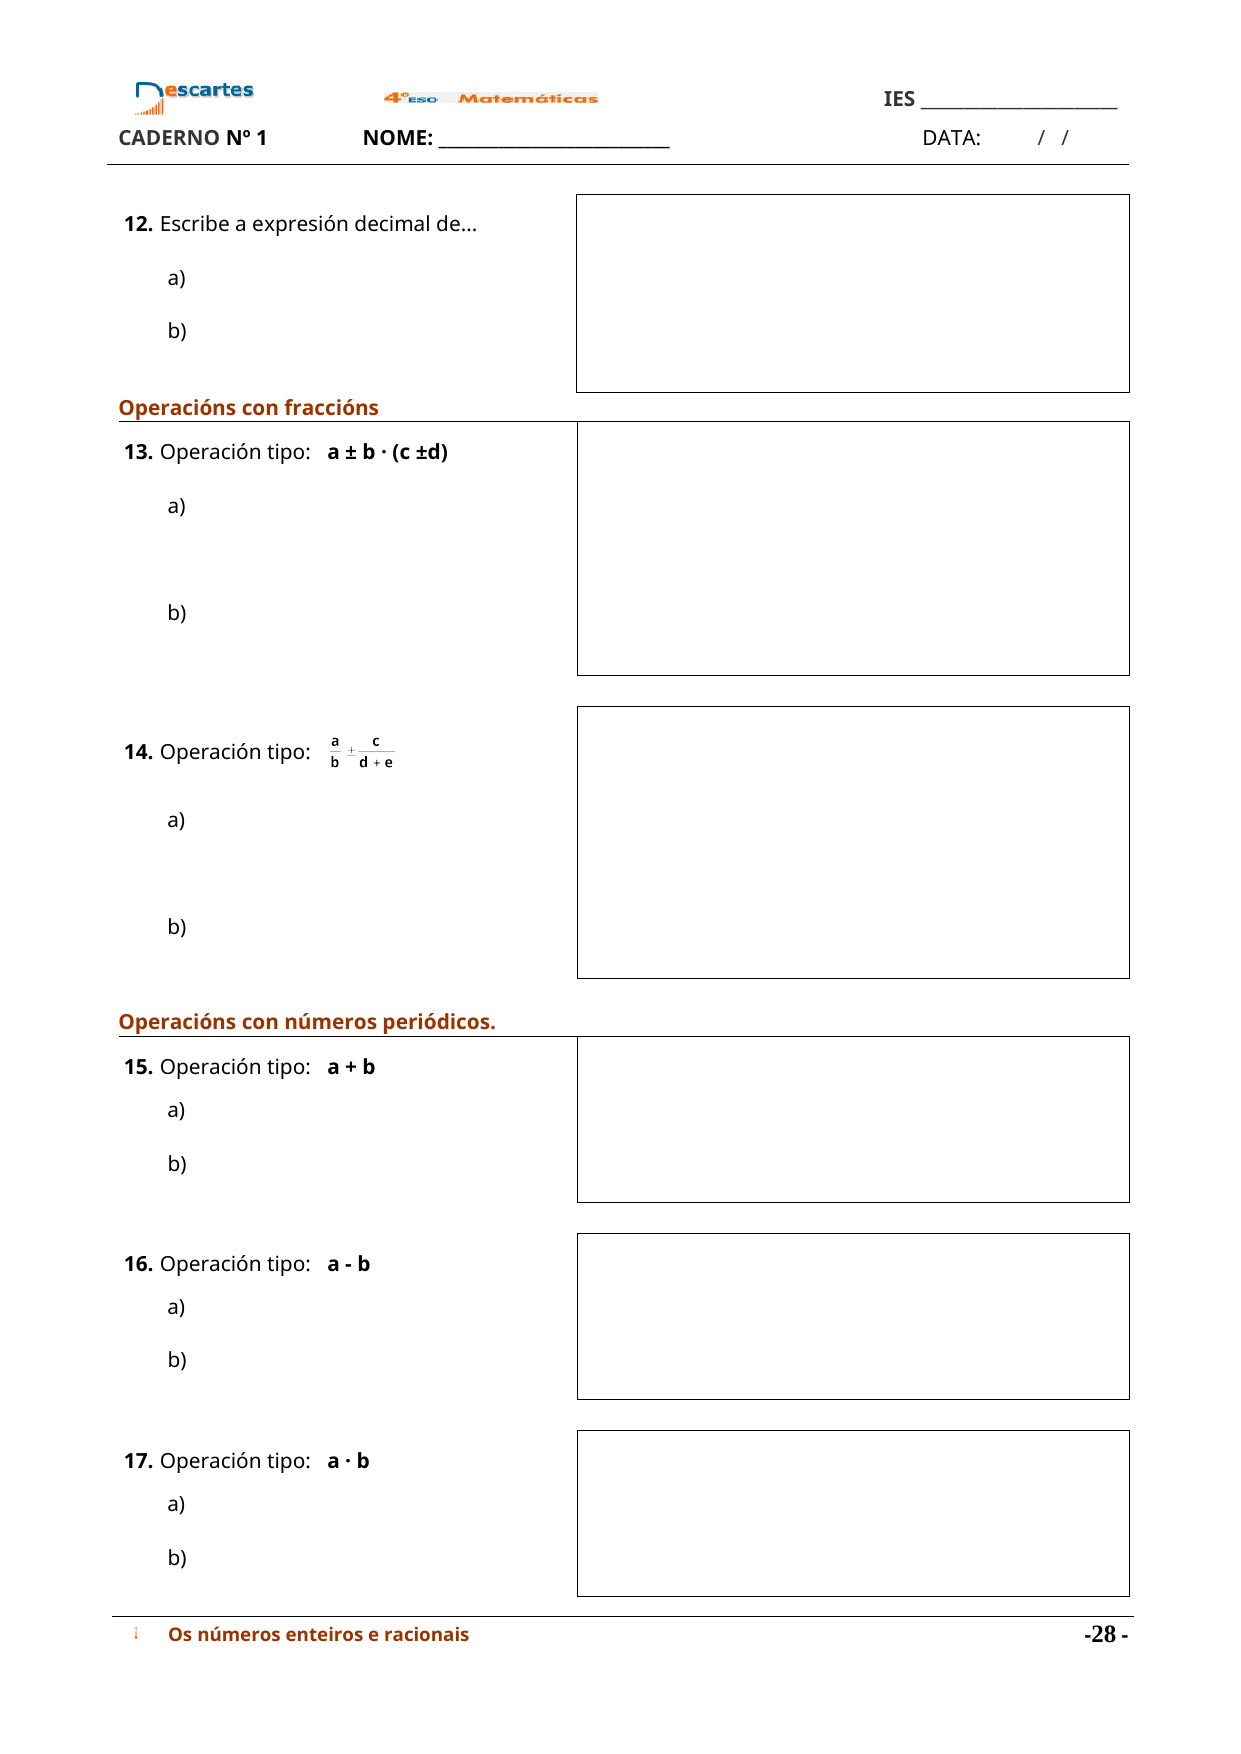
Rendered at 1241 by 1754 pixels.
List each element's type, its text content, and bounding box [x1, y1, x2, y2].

table_cell [577, 1203, 1130, 1233]
table_header Operación tipo: a ± b · (c ±d) [119, 422, 577, 675]
table_header [578, 422, 1129, 675]
picture [384, 92, 599, 105]
picture [134, 82, 257, 115]
table_cell Escribe a expresión decimal de... [119, 194, 576, 392]
table_cell [578, 707, 1129, 977]
table_cell [578, 1431, 1129, 1596]
table_cell Operación tipo: a - b [119, 1233, 577, 1399]
table_cell [119, 675, 577, 706]
text Operacións con números periódicos. [118, 1007, 1122, 1036]
text Operacións con fraccións [118, 393, 1122, 421]
table_cell Operación tipo: [119, 706, 577, 977]
table_header [578, 1037, 1129, 1202]
table_cell [578, 1234, 1129, 1399]
picture [134, 1626, 138, 1639]
table_header Operación tipo: a + b [119, 1037, 577, 1202]
table_cell Operación tipo: a · b [119, 1430, 577, 1596]
table_cell [577, 1400, 1130, 1430]
table_cell [119, 1202, 577, 1233]
table_cell [119, 1399, 577, 1430]
table_cell [577, 195, 1129, 392]
table_cell [577, 676, 1130, 706]
